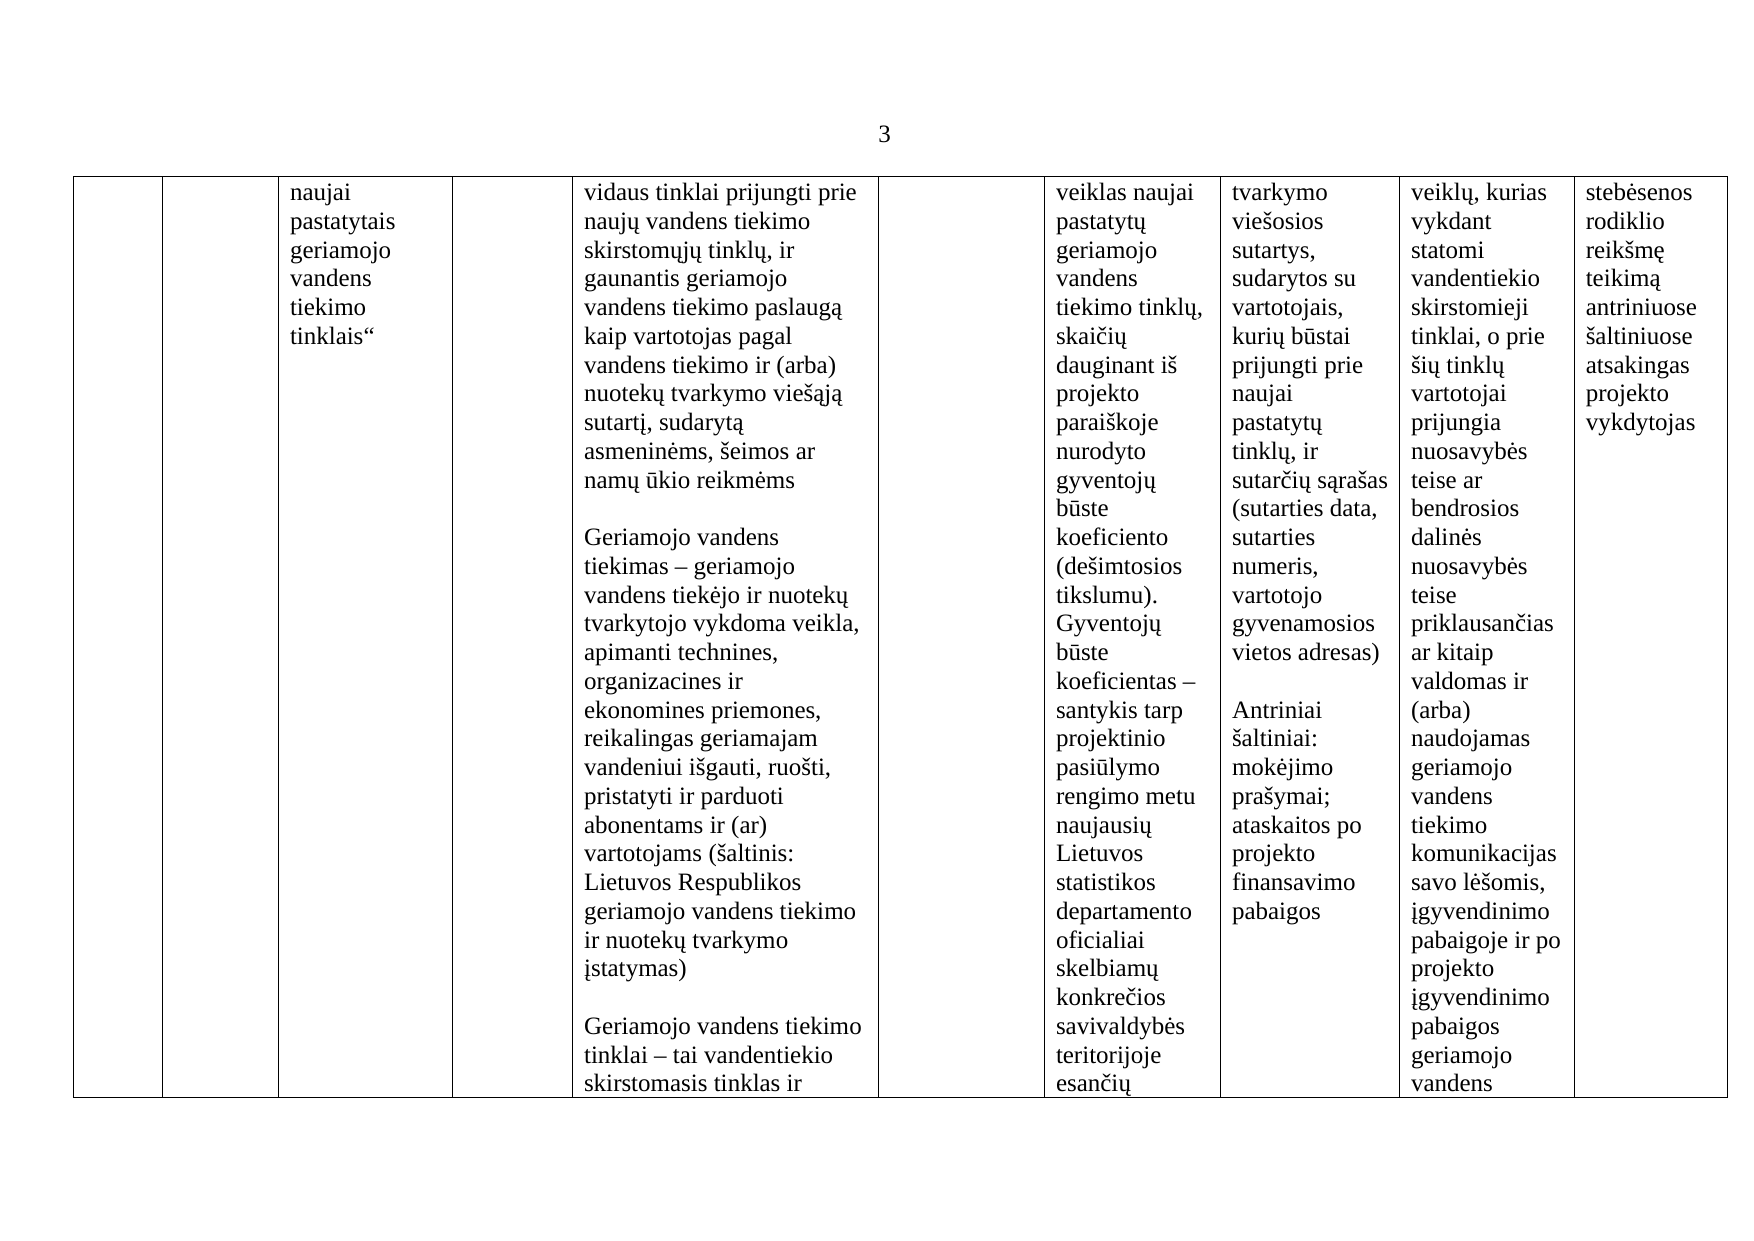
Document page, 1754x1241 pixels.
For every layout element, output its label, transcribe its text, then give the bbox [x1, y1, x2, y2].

table_cell tvarkymo viešosios sutartys, sudarytos su vartotojais, kurių būstai prijungti prie naujai pastatytų tinklų, ir sutarčių sąrašas (sutarties data, sutarties numeris, vartotojo gyvenamosios vietos adresas) Antriniai šaltiniai: mokėjimo prašymai; ataskaitos po projekto finansavimo pabaigos [1221, 177, 1399, 1097]
table_cell veiklas naujai pastatytų geriamojo vandens tiekimo tinklų, skaičių dauginant iš projekto paraiškoje nurodyto gyventojų būste koeficiento (dešimtosios tikslumu). Gyventojų būste koeficientas – santykis tarp projektinio pasiūlymo rengimo metu naujausių Lietuvos statistikos departamento oficialiai skelbiamų konkrečios savivaldybės teritorijoje esančių [1045, 177, 1220, 1097]
table_cell [163, 177, 278, 1097]
table_cell [453, 177, 572, 1097]
table_cell veiklų, kurias vykdant statomi vandentiekio skirstomieji tinklai, o prie šių tinklų vartotojai prijungia nuosavybės teise ar bendrosios dalinės nuosavybės teise priklausančias ar kitaip valdomas ir (arba) naudojamas geriamojo vandens tiekimo komunikacijas savo lėšomis, įgyvendinimo pabaigoje ir po projekto įgyvendinimo pabaigos geriamojo vandens [1400, 177, 1574, 1097]
table_cell naujai pastatytais geriamojo vandens tiekimo tinklais“ [279, 177, 452, 1097]
table_cell [74, 177, 162, 1097]
table_cell vidaus tinklai prijungti prie naujų vandens tiekimo skirstomųjų tinklų, ir gaunantis geriamojo vandens tiekimo paslaugą kaip vartotojas pagal vandens tiekimo ir (arba) nuotekų tvarkymo viešąją sutartį, sudarytą asmeninėms, šeimos ar namų ūkio reikmėms Geriamojo vandens tiekimas – geriamojo vandens tiekėjo ir nuotekų tvarkytojo vykdoma veikla, apimanti technines, organizacines ir ekonomines priemones, reikalingas geriamajam vandeniui išgauti, ruošti, pristatyti ir parduoti abonentams ir (ar) vartotojams (šaltinis: Lietuvos Respublikos geriamojo vandens tiekimo ir nuotekų tvarkymo įstatymas) Geriamojo vandens tiekimo tinklai – tai vandentiekio skirstomasis tinklas ir [573, 177, 878, 1097]
table_cell stebėsenos rodiklio reikšmę teikimą antriniuose šaltiniuose atsakingas projekto vykdytojas [1575, 177, 1727, 1097]
table_cell [879, 177, 1044, 1097]
